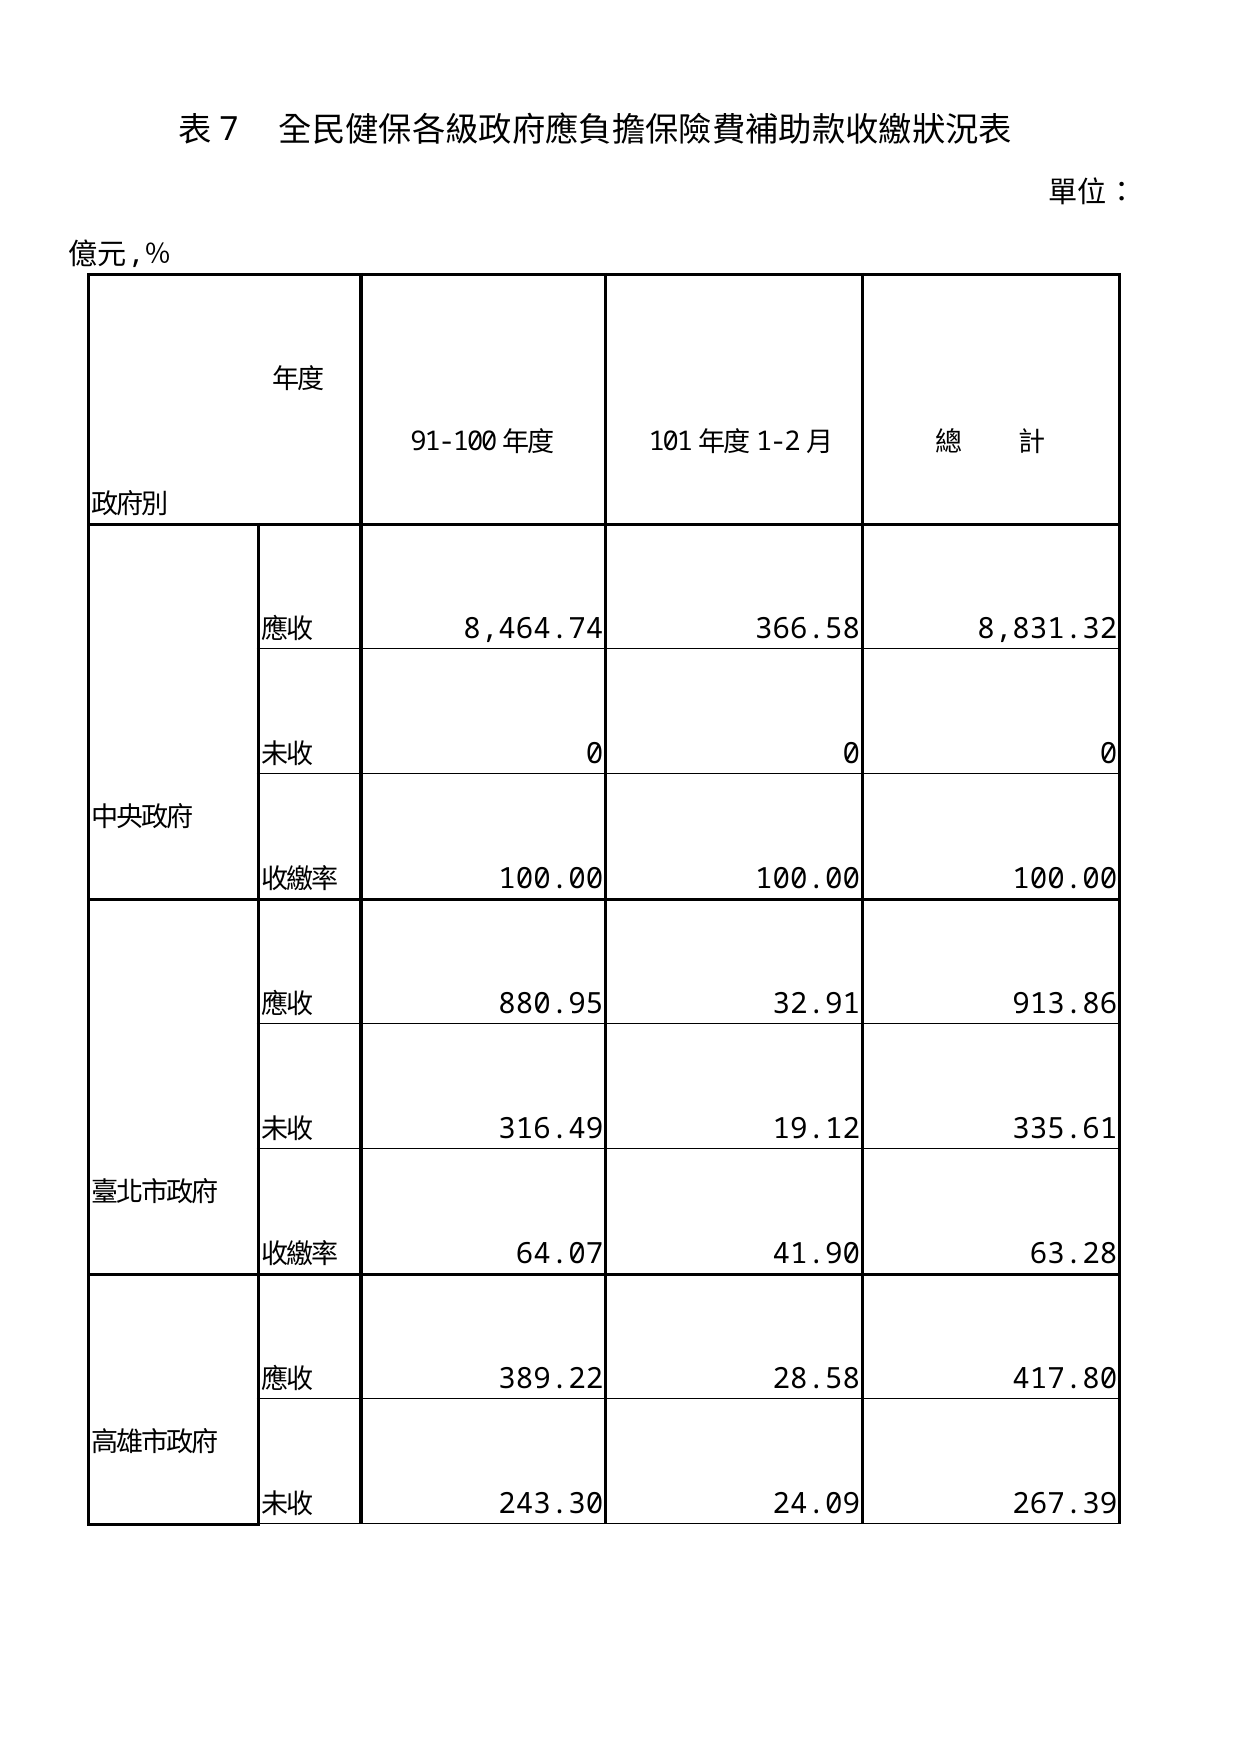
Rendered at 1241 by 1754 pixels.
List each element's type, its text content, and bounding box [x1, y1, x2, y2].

table_cell 0 [864, 649, 1118, 773]
table_cell 應收 [260, 1276, 359, 1398]
table_cell 417.80 [864, 1276, 1118, 1398]
table_cell 100.00 [607, 774, 861, 898]
table_cell 880.95 [363, 901, 604, 1023]
table_header 總 計 [864, 276, 1118, 523]
table_cell 100.00 [864, 774, 1118, 898]
table_header 年度 政府別 [90, 276, 359, 523]
table_cell 100.00 [363, 774, 604, 898]
table_cell 24.09 [607, 1399, 861, 1523]
text 表7 全民健保各級政府應負擔保險費補助款收繳狀況表 [68, 85, 1122, 148]
table_cell 366.58 [607, 526, 861, 648]
table_cell 41.90 [607, 1149, 861, 1273]
table_cell 臺北市政府 [90, 901, 257, 1273]
table_cell 32.91 [607, 901, 861, 1023]
table_cell 0 [607, 649, 861, 773]
table_cell 應收 [260, 901, 359, 1023]
table_cell 8,464.74 [363, 526, 604, 648]
table_cell 28.58 [607, 1276, 861, 1398]
table_cell 316.49 [363, 1024, 604, 1148]
table_cell 64.07 [363, 1149, 604, 1273]
table_cell 收繳率 [260, 1149, 359, 1273]
table_cell 913.86 [864, 901, 1118, 1023]
table_cell 243.30 [363, 1399, 604, 1523]
table_cell 335.61 [864, 1024, 1118, 1148]
table_cell 63.28 [864, 1149, 1118, 1273]
table_cell 未收 [260, 649, 359, 773]
table_header 101年度1-2月 [607, 276, 861, 523]
table_cell 中央政府 [90, 526, 257, 898]
table_cell 收繳率 [260, 774, 359, 898]
table_header 91-100年度 [363, 276, 604, 523]
table_cell 未收 [260, 1024, 359, 1148]
table_cell 19.12 [607, 1024, 861, 1148]
table_cell 應收 [260, 526, 359, 648]
table_cell 389.22 [363, 1276, 604, 1398]
text 單位：億元,％ [68, 148, 1122, 273]
table_cell 8,831.32 [864, 526, 1118, 648]
table_cell 高雄市政府 [90, 1276, 257, 1523]
table_cell 0 [363, 649, 604, 773]
table_cell 未收 [260, 1399, 359, 1523]
table_cell 267.39 [864, 1399, 1118, 1523]
